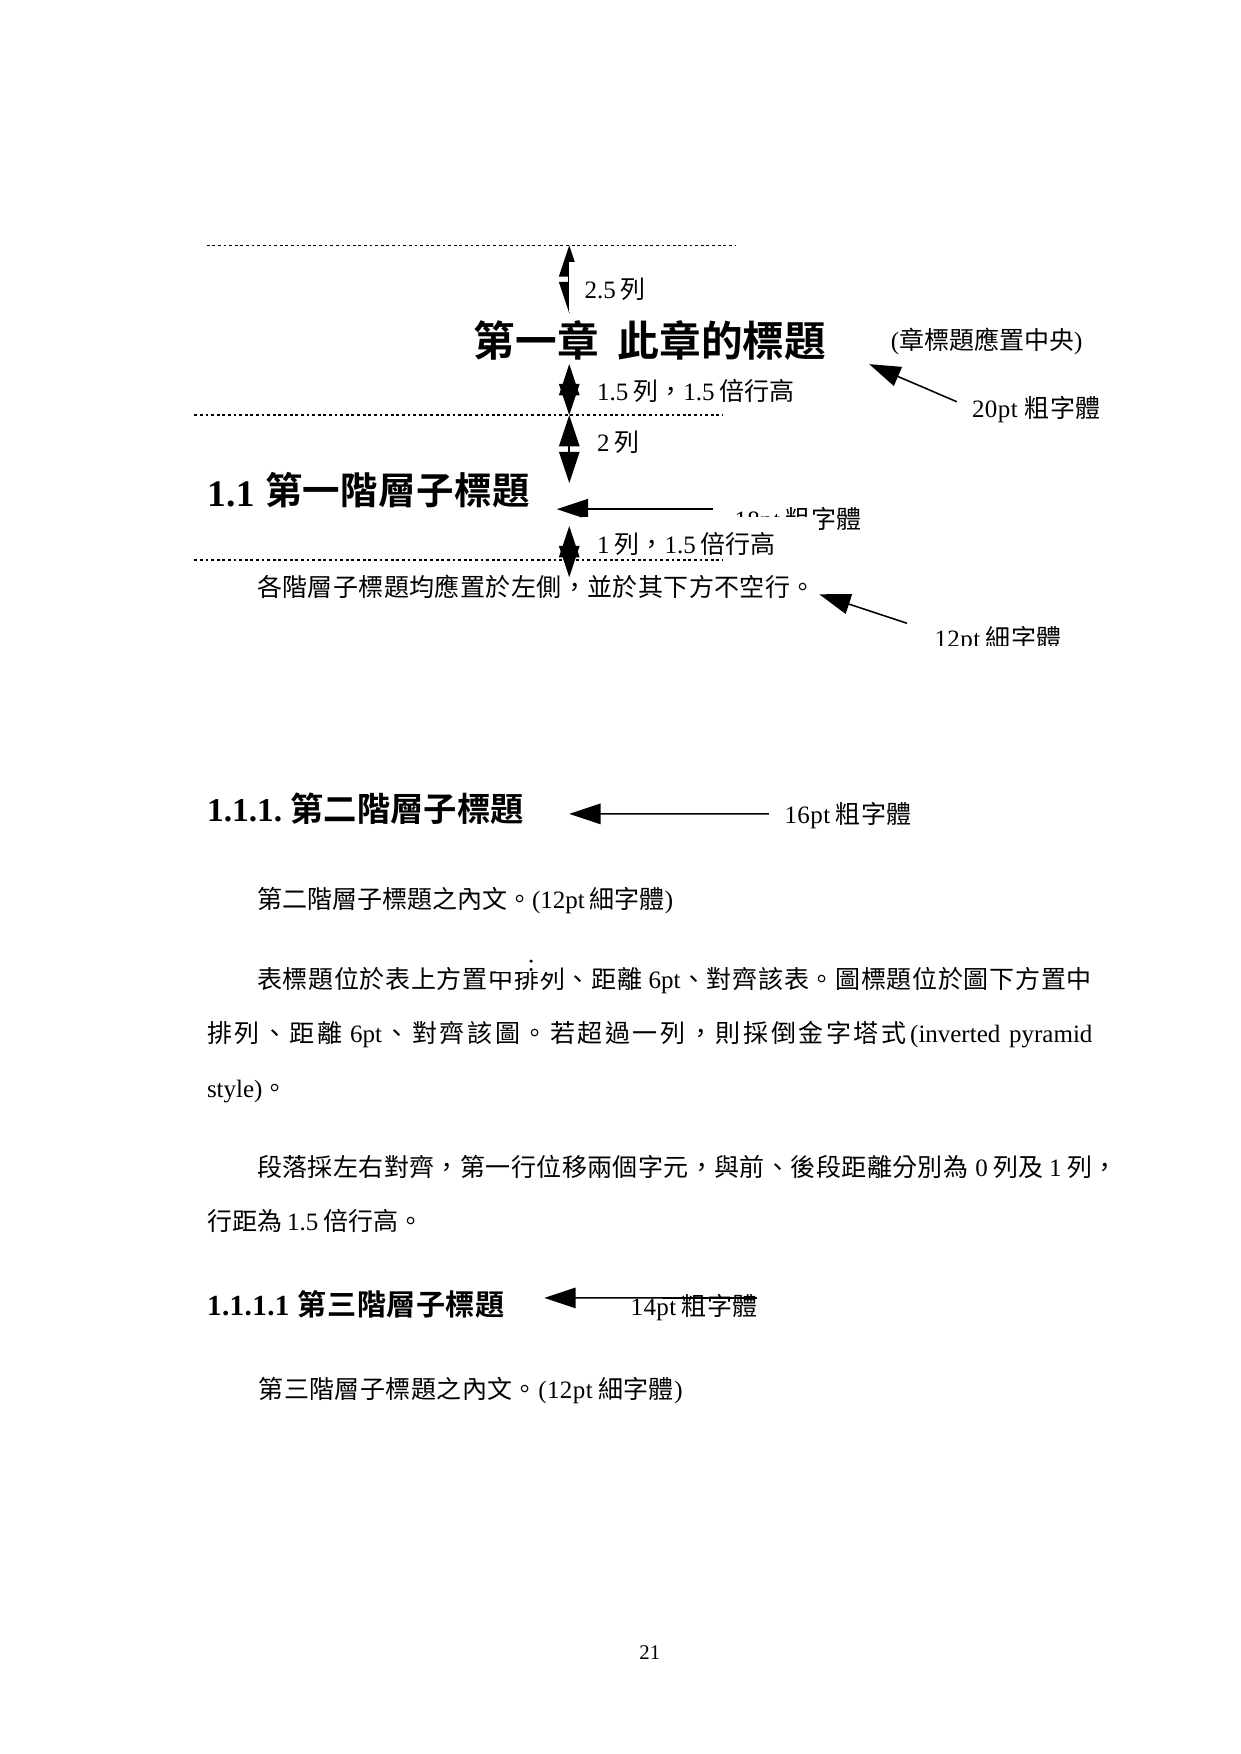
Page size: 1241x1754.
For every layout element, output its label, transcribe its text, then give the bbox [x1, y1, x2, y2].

text 16pt粗字體 [784, 794, 919, 830]
text 各階層子標題均應置於左側，並於其下方不空行。 [207, 567, 1092, 603]
subtitle 第一章 此章的標題 [582, 415, 882, 465]
text 表標題位於表上方置中排列、距離6pt、對齊該表。圖標題位於圖下方置中排列、距離6pt、對齊該圖。若超過一列，則採倒金字塔式(inverted pyramid style)。 [207, 959, 1092, 1104]
text 第二階層子標題之內文。(12pt細字體) [496, 924, 561, 972]
subtitle 1.1.1. 第二階層子標題 [207, 783, 1092, 841]
subtitle 1.1 第一階層子標題 [207, 461, 1092, 546]
text 1.5列，1.5倍行高 [597, 372, 804, 407]
text [919, 611, 1096, 653]
text 第三階層子標題之內文。(12pt細字體) [207, 1370, 1092, 1406]
text 2列 [597, 423, 867, 458]
text 1列，1.5倍行高 [597, 524, 804, 559]
text …. [504, 939, 553, 957]
text 12pt細字體 [934, 619, 1081, 645]
text 18pt粗字體 [734, 500, 869, 536]
text 2.5列 [584, 270, 854, 305]
text 20pt 粗字體 [972, 389, 1154, 425]
text 1.1.1.1 第三階層子標題 14pt粗字體 [207, 1281, 1092, 1323]
subtitle 第一章 此章的標題 [957, 381, 1169, 433]
text (章標題應置中央) [884, 321, 1092, 357]
text 段落採左右對齊，第一行位移兩個字元，與前、後段距離分別為0列及1列，行距為1.5倍行高。 [207, 1147, 1092, 1238]
text 第二階層子標題之內文。(12pt細字體) [207, 880, 1092, 916]
subtitle 第一章 此章的標題 [582, 517, 819, 567]
subtitle 第一章 此章的標題 [207, 262, 1107, 414]
